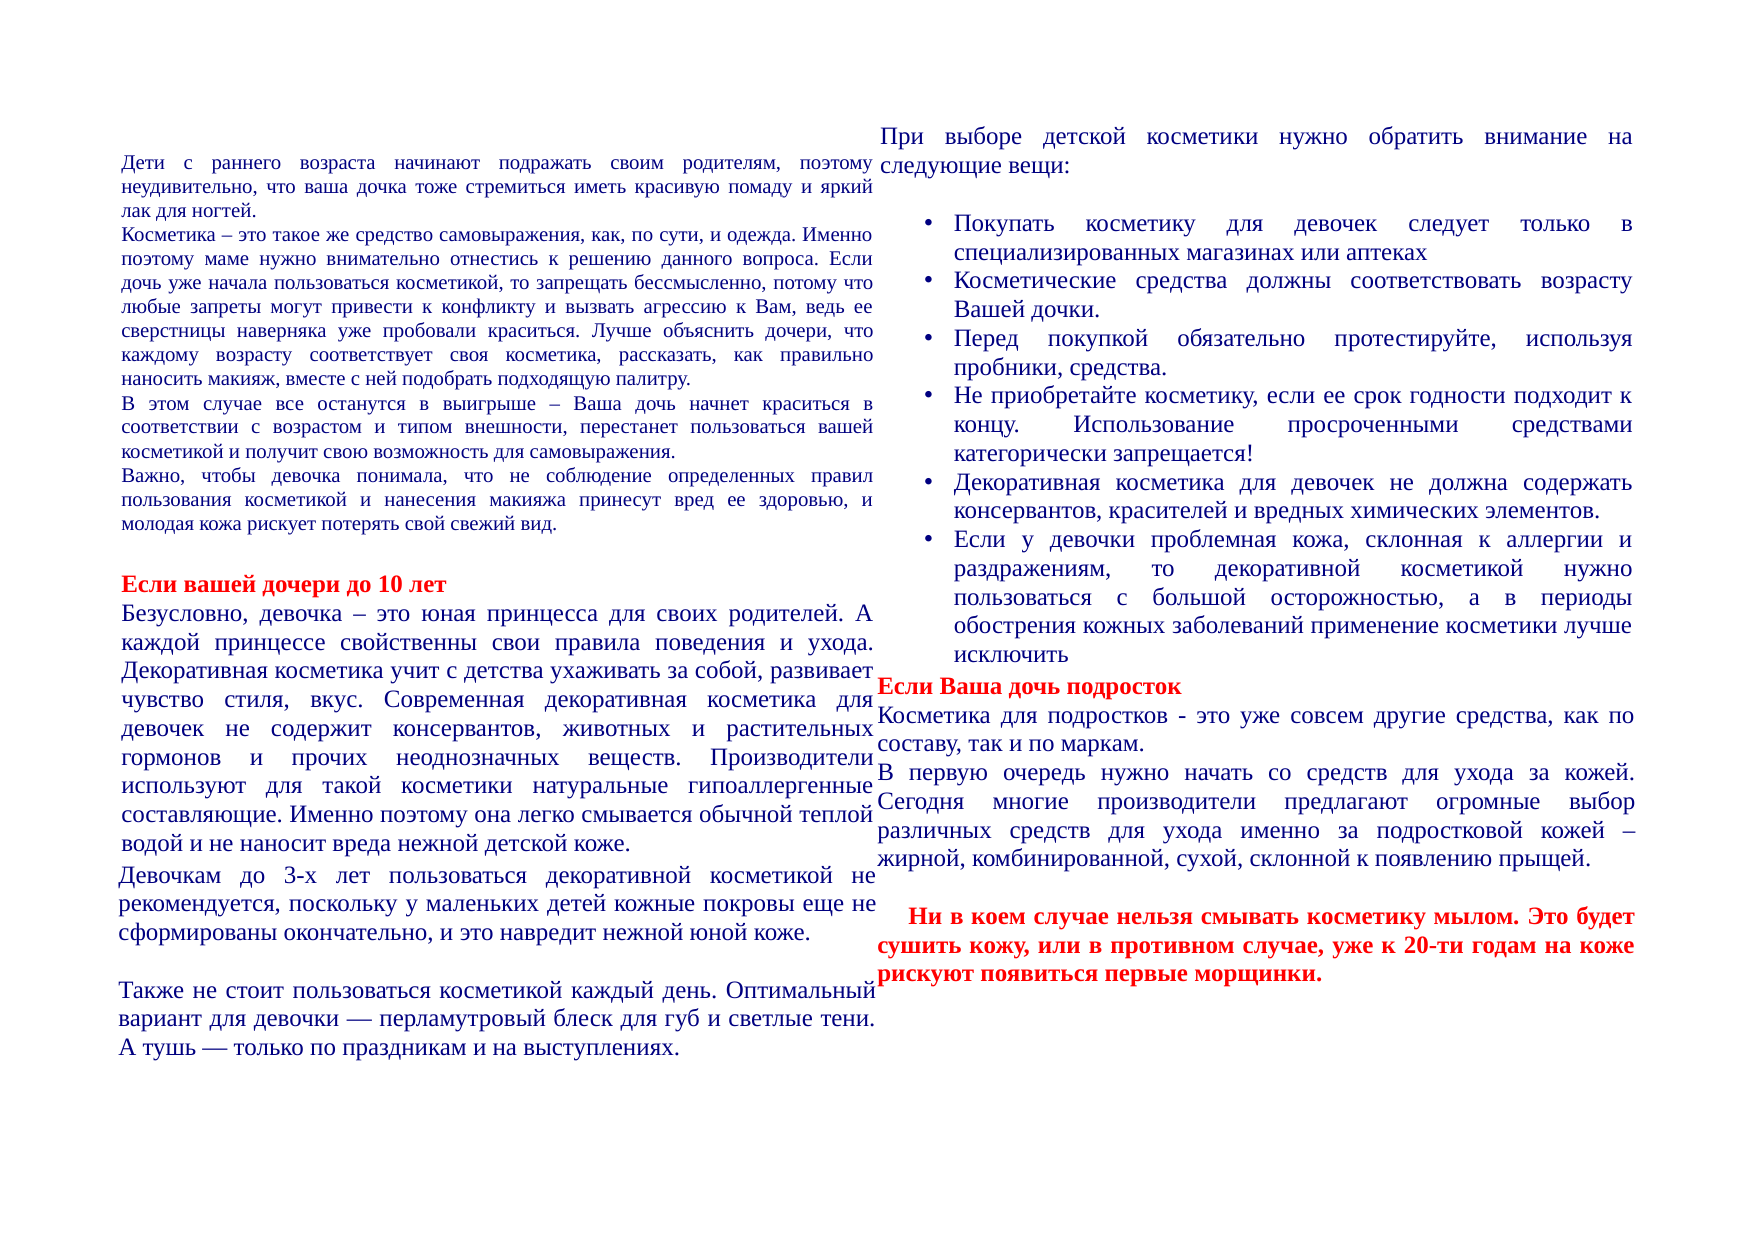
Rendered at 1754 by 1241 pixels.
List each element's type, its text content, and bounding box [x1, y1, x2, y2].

text Если Ваша дочь подросток [877, 671, 1636, 700]
text В первую очередь нужно начать со средств для ухода за кожей. Сегодня многие производители предлагают огромные выбор различных средств для ухода именно за подростковой кожей – жирной, комбинированной, сухой, склонной к появлению прыщей. [877, 757, 1636, 872]
table_header [877, 987, 1636, 1022]
text Косметика для подростков - это уже совсем другие средства, как по составу, так и по маркам. [877, 700, 1636, 757]
table_header Если вашей дочери до 10 лет Безусловно, девочка – это юная принцесса для своих родителей. А каждой принцессе свойственны свои правила поведения и ухода. Декоративная косметика учит с детства ухаживать за собой, развивает чувство стиля, вкус. Современная декоративная косметика для девочек не содержит консервантов, животных и растительных гормонов и прочих неоднозначных веществ. Производители используют для такой косметики натуральные гипоаллергенные составляющие. Именно поэтому она легко смывается обычной теплой водой и не наносит вреда нежной детской коже. [118, 566, 877, 860]
table_header Дети с раннего возраста начинают подражать своим родителям, поэтому неудивительно, что ваша дочка тоже стремиться иметь красивую помаду и яркий лак для ногтей. Косметика – это такое же средство самовыражения, как, по сути, и одежда. Именно поэтому маме нужно внимательно отнестись к решению данного вопроса. Если дочь уже начала пользоваться косметикой, то запрещать бессмысленно, потому что любые запреты могут привести к конфликту и вызвать агрессию к Вам, ведь ее сверстницы наверняка уже пробовали краситься. Лучше объяснить дочери, что каждому возрасту соответствует своя косметика, рассказать, как правильно наносить макияж, вместе с ней подобрать подходящую палитру. В этом случае все останутся в выигрыше – Ваша дочь начнет краситься в соответствии с возрастом и типом внешности, перестанет пользоваться вашей косметикой и получит свою возможность для самовыражения. Важно, чтобы девочка понимала, что не соблюдение определенных правил пользования косметикой и нанесения макияжа принесут вред ее здоровью, и молодая кожа рискует потерять свой свежий вид. [118, 118, 877, 538]
text Девочкам до 3-х лет пользоваться декоративной косметикой не рекомендуется, поскольку у маленьких детей кожные покровы еще не сформированы окончательно, и это навредит нежной юной коже. [118, 860, 877, 946]
text Также не стоит пользоваться косметикой каждый день. Оптимальный вариант для девочки — перламутровый блеск для губ и светлые тени. А тушь — только по праздникам и на выступлениях. [118, 975, 877, 1061]
text Ни в коем случае нельзя смывать косметику мылом. Это будет сушить кожу, или в противном случае, уже к 20-ти годам на коже рискуют появиться первые морщинки. [877, 901, 1636, 987]
table_header При выборе детской косметики нужно обратить внимание на следующие вещи: Покупать косметику для девочек следует только в специализированных магазинах или аптеках Косметические средства должны соответствовать возрасту Вашей дочки. Перед покупкой обязательно протестируйте, используя пробники, средства. Не приобретайте косметику, если ее срок годности подходит к концу. Использование просроченными средствами категорически запрещается! Декоративная косметика для девочек не должна содержать консервантов, красителей и вредных химических элементов. Если у девочки проблемная кожа, склонная к аллергии и раздражениям, то декоративной косметикой нужно пользоваться с большой осторожностью, а в периоды обострения кожных заболеваний применение косметики лучше исключить [877, 118, 1636, 671]
